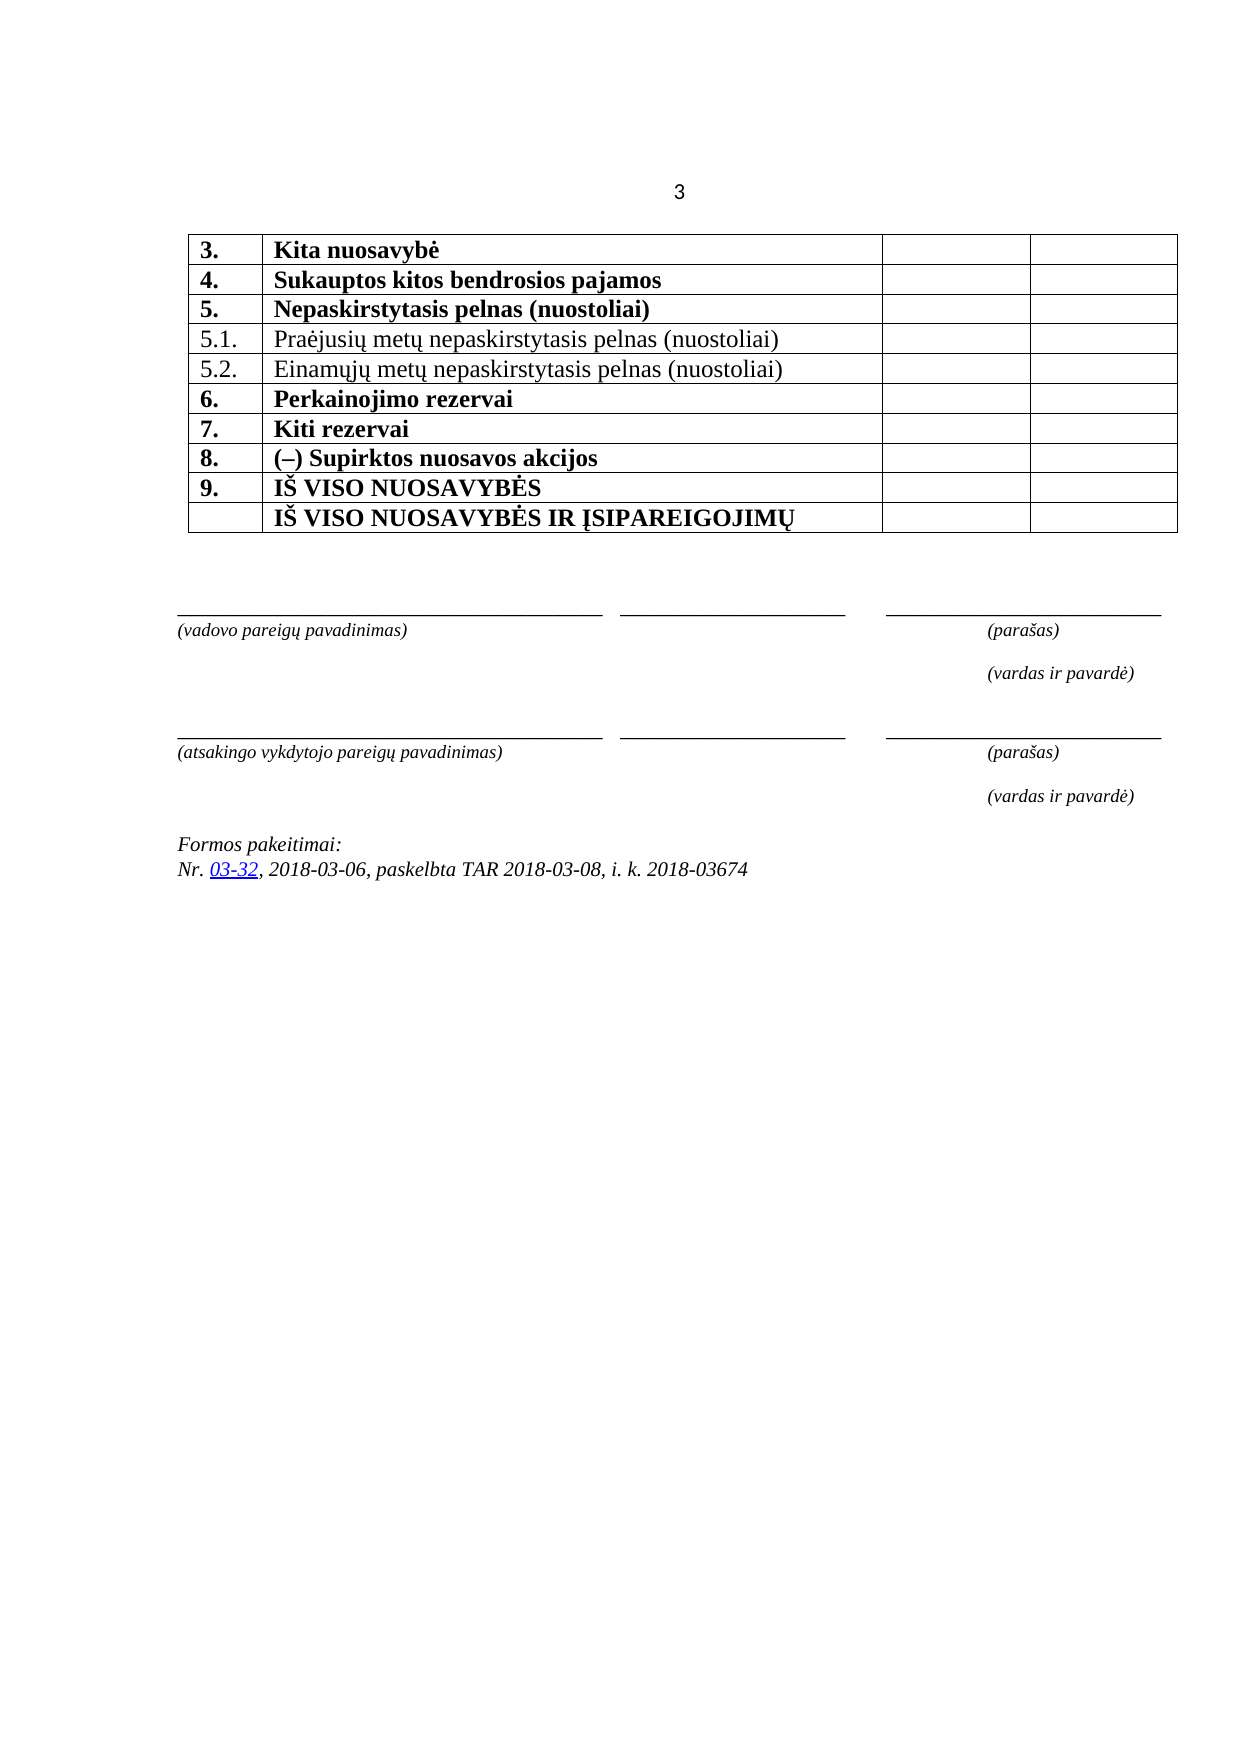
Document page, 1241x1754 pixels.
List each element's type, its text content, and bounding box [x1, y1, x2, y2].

table_cell 3. [189, 235, 262, 264]
table_cell [883, 414, 1030, 442]
table_cell Sukauptos kitos bendrosios pajamos [263, 265, 882, 293]
text (atsakingo vykdytojo pareigų pavadinimas) (parašas) (vardas ir pavardė) [177, 741, 1181, 806]
table_cell Praėjusių metų nepaskirstytasis pelnas (nuostoliai) [263, 324, 882, 353]
table_cell [1031, 473, 1177, 502]
table_cell 5.1. [189, 324, 262, 353]
text __________________________________ __________________ ______________________ [177, 713, 1181, 741]
table_cell [189, 503, 262, 532]
table_cell [1031, 384, 1177, 413]
table_cell [883, 324, 1030, 353]
table_cell Nepaskirstytasis pelnas (nuostoliai) [263, 295, 882, 323]
table_cell [883, 444, 1030, 472]
table_cell Kita nuosavybė [263, 235, 882, 264]
text (vadovo pareigų pavadinimas) (parašas) (vardas ir pavardė) [177, 619, 1181, 684]
table_cell [883, 265, 1030, 293]
table_cell Einamųjų metų nepaskirstytasis pelnas (nuostoliai) [263, 354, 882, 383]
text Formos pakeitimai: [177, 832, 1181, 856]
table_cell 5. [189, 295, 262, 323]
table_cell [883, 354, 1030, 383]
table_cell [1031, 503, 1177, 532]
table_cell [1031, 324, 1177, 353]
table_cell IŠ VISO NUOSAVYBĖS IR ĮSIPAREIGOJIMŲ [263, 503, 882, 532]
table_cell [1031, 444, 1177, 472]
table_cell 5.2. [189, 354, 262, 383]
table_cell [883, 384, 1030, 413]
text __________________________________ __________________ ______________________ [177, 590, 1181, 619]
table_cell [883, 295, 1030, 323]
table_cell [1031, 414, 1177, 442]
table_cell 7. [189, 414, 262, 442]
table_cell [1031, 354, 1177, 383]
table_cell 9. [189, 473, 262, 502]
table_cell [883, 503, 1030, 532]
table_cell [883, 235, 1030, 264]
table_cell 8. [189, 444, 262, 472]
table_cell Kiti rezervai [263, 414, 882, 442]
table_cell [1031, 265, 1177, 293]
table_cell 4. [189, 265, 262, 293]
table_cell 6. [189, 384, 262, 413]
text Nr. 03-32, 2018-03-06, paskelbta TAR 2018-03-08, i. k. 2018-03674 [177, 856, 1181, 881]
table_cell IŠ VISO NUOSAVYBĖS [263, 473, 882, 502]
table_cell [883, 473, 1030, 502]
table_cell Perkainojimo rezervai [263, 384, 882, 413]
table_cell (–) Supirktos nuosavos akcijos [263, 444, 882, 472]
table_cell [1031, 235, 1177, 264]
table_cell [1031, 295, 1177, 323]
